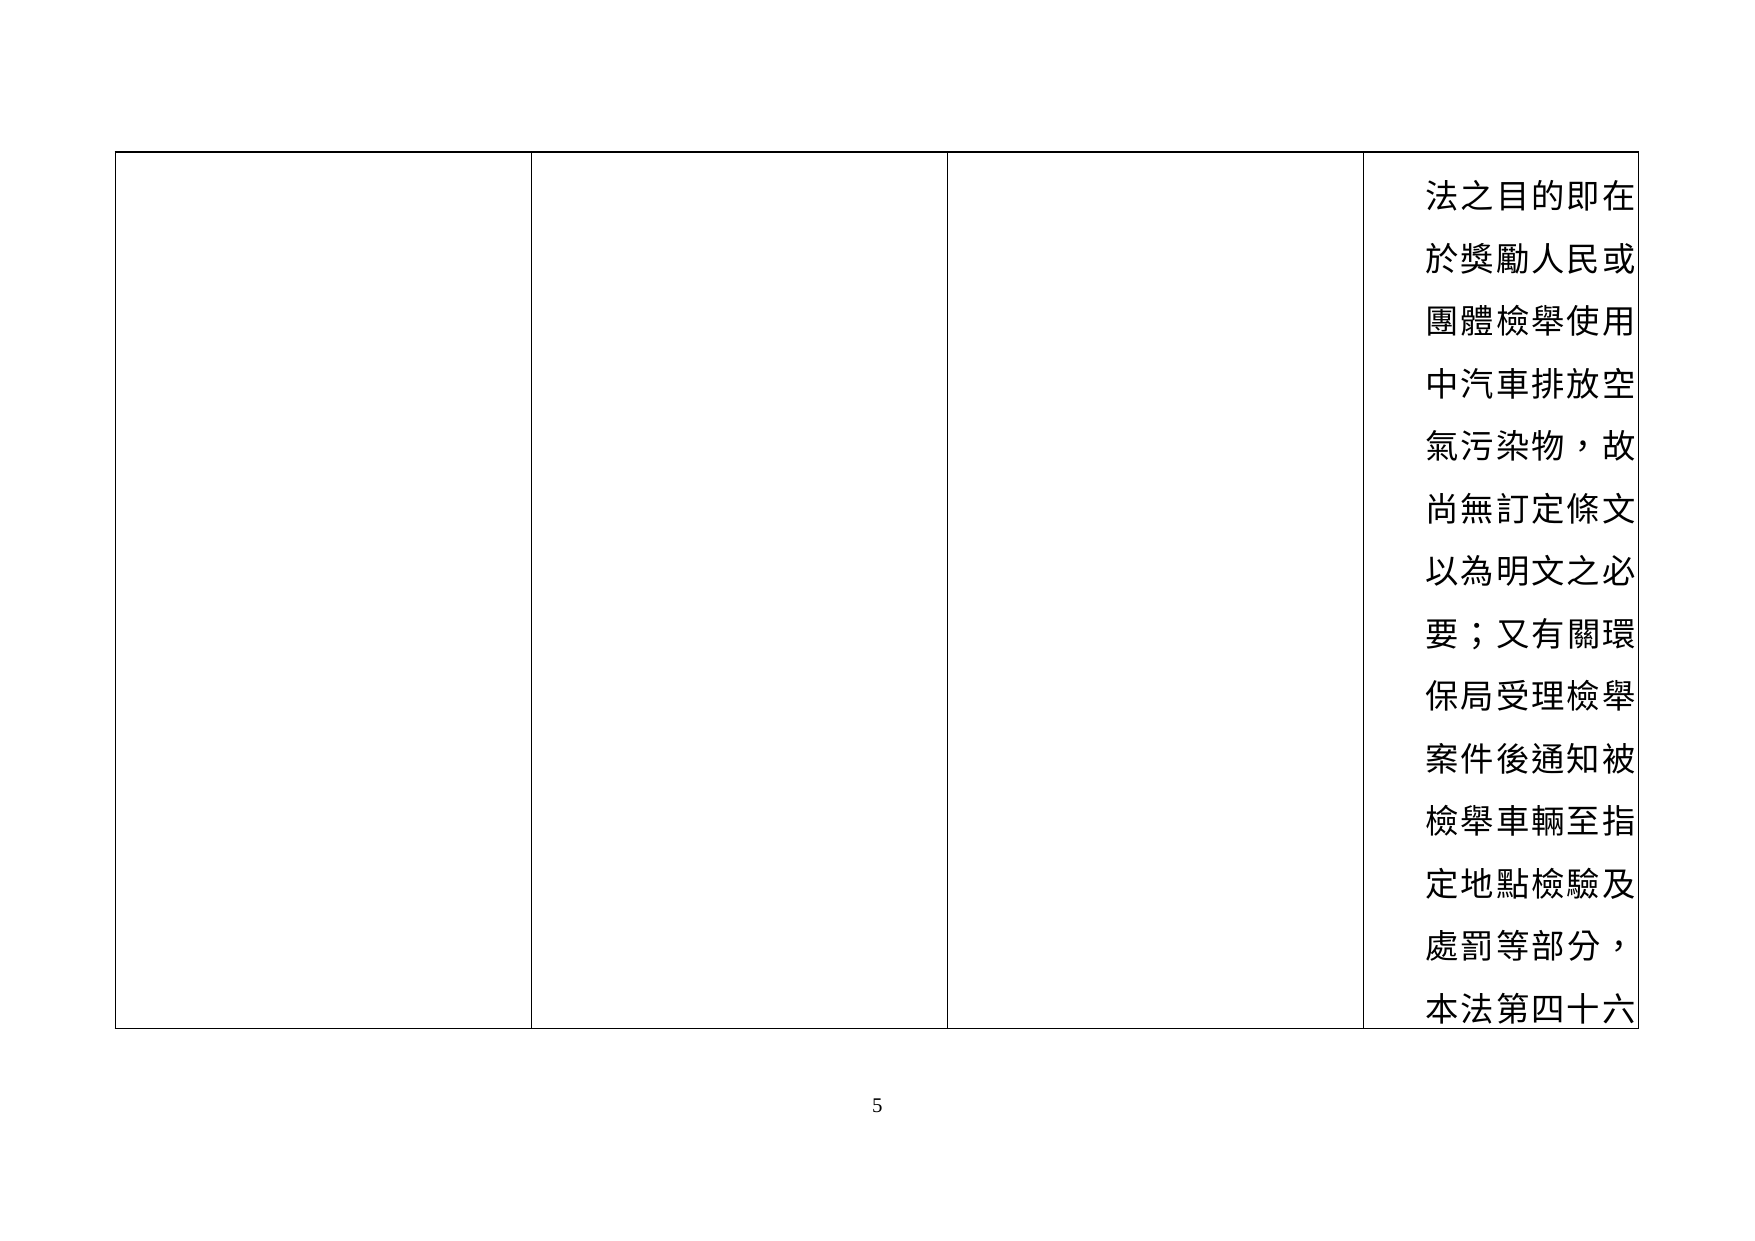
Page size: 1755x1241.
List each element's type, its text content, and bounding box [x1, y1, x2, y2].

table_cell 法之目的即在於獎勵人民或團體檢舉使用中汽車排放空氣污染物，故尚無訂定條文以為明文之必要；又有關環保局受理檢舉案件後通知被檢舉車輛至指定地點檢驗及處罰等部分，本法第四十六 [1364, 153, 1638, 1027]
table_cell [948, 153, 1363, 1027]
table_cell [116, 153, 531, 1027]
table_cell [532, 153, 947, 1027]
